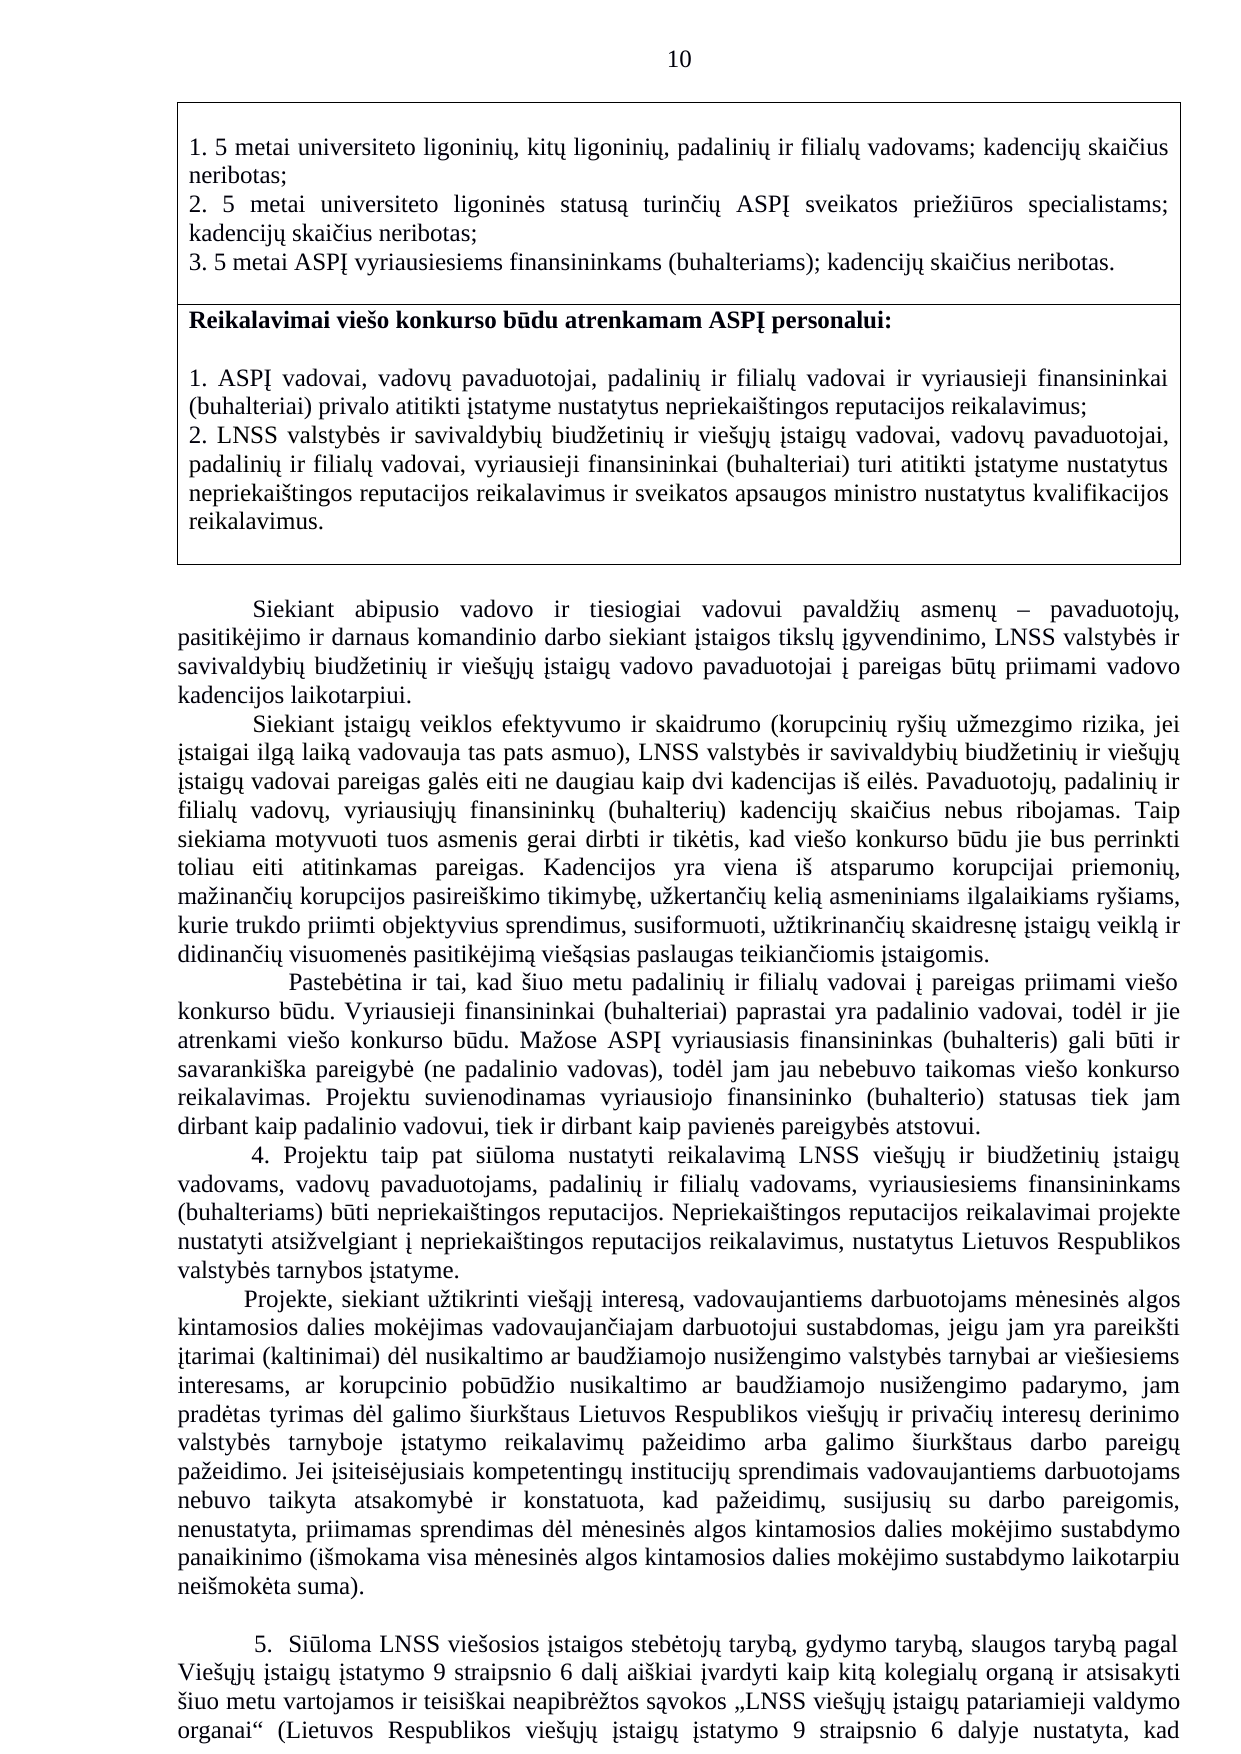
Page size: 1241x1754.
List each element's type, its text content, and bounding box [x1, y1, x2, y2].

text Siekiant abipusio vadovo ir tiesiogiai vadovui pavaldžių asmenų – pavaduotojų, pasitikėjimo ir darnaus komandinio darbo siekiant įstaigos tikslų įgyvendinimo, LNSS valstybės ir savivaldybių biudžetinių ir viešųjų įstaigų vadovo pavaduotojai į pareigas būtų priimami vadovo kadencijos laikotarpiui. [177, 594, 1181, 709]
text 5. Siūloma LNSS viešosios įstaigos stebėtojų tarybą, gydymo tarybą, slaugos tarybą pagal Viešųjų įstaigų įstatymo 9 straipsnio 6 dalį aiškiai įvardyti kaip kitą kolegialų organą ir atsisakyti šiuo metu vartojamos ir teisiškai neapibrėžtos sąvokos „LNSS viešųjų įstaigų patariamieji valdymo organai“ (Lietuvos Respublikos viešųjų įstaigų įstatymo 9 straipsnio 6 dalyje nustatyta, kad [177, 1629, 1181, 1744]
text Siekiant įstaigų veiklos efektyvumo ir skaidrumo (korupcinių ryšių užmezgimo rizika, jei įstaigai ilgą laiką vadovauja tas pats asmuo), LNSS valstybės ir savivaldybių biudžetinių ir viešųjų įstaigų vadovai pareigas galės eiti ne daugiau kaip dvi kadencijas iš eilės. Pavaduotojų, padalinių ir filialų vadovų, vyriausiųjų finansininkų (buhalterių) kadencijų skaičius nebus ribojamas. Taip siekiama motyvuoti tuos asmenis gerai dirbti ir tikėtis, kad viešo konkurso būdu jie bus perrinkti toliau eiti atitinkamas pareigas. Kadencijos yra viena iš atsparumo korupcijai priemonių, mažinančių korupcijos pasireiškimo tikimybę, užkertančių kelią asmeniniams ilgalaikiams ryšiams, kurie trukdo priimti objektyvius sprendimus, susiformuoti, užtikrinančių skaidresnę įstaigų veiklą ir didinančių visuomenės pasitikėjimą viešąsias paslaugas teikiančiomis įstaigomis. [177, 709, 1181, 967]
table_cell Reikalavimai viešo konkurso būdu atrenkamam ASPĮ personalui: 1. ASPĮ vadovai, vadovų pavaduotojai, padalinių ir filialų vadovai ir vyriausieji finansininkai (buhalteriai) privalo atitikti įstatyme nustatytus nepriekaištingos reputacijos reikalavimus; 2. LNSS valstybės ir savivaldybių biudžetinių ir viešųjų įstaigų vadovai, vadovų pavaduotojai, padalinių ir filialų vadovai, vyriausieji finansininkai (buhalteriai) turi atitikti įstatyme nustatytus nepriekaištingos reputacijos reikalavimus ir sveikatos apsaugos ministro nustatytus kvalifikacijos reikalavimus. [178, 305, 1180, 564]
text Projekte, siekiant užtikrinti viešąjį interesą, vadovaujantiems darbuotojams mėnesinės algos kintamosios dalies mokėjimas vadovaujančiajam darbuotojui sustabdomas, jeigu jam yra pareikšti įtarimai (kaltinimai) dėl nusikaltimo ar baudžiamojo nusižengimo valstybės tarnybai ar viešiesiems interesams, ar korupcinio pobūdžio nusikaltimo ar baudžiamojo nusižengimo padarymo, jam pradėtas tyrimas dėl galimo šiurkštaus Lietuvos Respublikos viešųjų ir privačių interesų derinimo valstybės tarnyboje įstatymo reikalavimų pažeidimo arba galimo šiurkštaus darbo pareigų pažeidimo. Jei įsiteisėjusiais kompetentingų institucijų sprendimais vadovaujantiems darbuotojams nebuvo taikyta atsakomybė ir konstatuota, kad pažeidimų, susijusių su darbo pareigomis, nenustatyta, priimamas sprendimas dėl mėnesinės algos kintamosios dalies mokėjimo sustabdymo panaikinimo (išmokama visa mėnesinės algos kintamosios dalies mokėjimo sustabdymo laikotarpiu neišmokėta suma). [177, 1284, 1181, 1600]
table_cell 1. 5 metai universiteto ligoninių, kitų ligoninių, padalinių ir filialų vadovams; kadencijų skaičius neribotas; 2. 5 metai universiteto ligoninės statusą turinčių ASPĮ sveikatos priežiūros specialistams; kadencijų skaičius neribotas; 3. 5 metai ASPĮ vyriausiesiems finansininkams (buhalteriams); kadencijų skaičius neribotas. [178, 103, 1180, 304]
text 4. Projektu taip pat siūloma nustatyti reikalavimą LNSS viešųjų ir biudžetinių įstaigų vadovams, vadovų pavaduotojams, padalinių ir filialų vadovams, vyriausiesiems finansininkams (buhalteriams) būti nepriekaištingos reputacijos. Nepriekaištingos reputacijos reikalavimai projekte nustatyti atsižvelgiant į nepriekaištingos reputacijos reikalavimus, nustatytus Lietuvos Respublikos valstybės tarnybos įstatyme. [177, 1140, 1181, 1284]
text Pastebėtina ir tai, kad šiuo metu padalinių ir filialų vadovai į pareigas priimami viešo konkurso būdu. Vyriausieji finansininkai (buhalteriai) paprastai yra padalinio vadovai, todėl ir jie atrenkami viešo konkurso būdu. Mažose ASPĮ vyriausiasis finansininkas (buhalteris) gali būti ir savarankiška pareigybė (ne padalinio vadovas), todėl jam jau nebebuvo taikomas viešo konkurso reikalavimas. Projektu suvienodinamas vyriausiojo finansininko (buhalterio) statusas tiek jam dirbant kaip padalinio vadovui, tiek ir dirbant kaip pavienės pareigybės atstovui. [177, 967, 1181, 1140]
